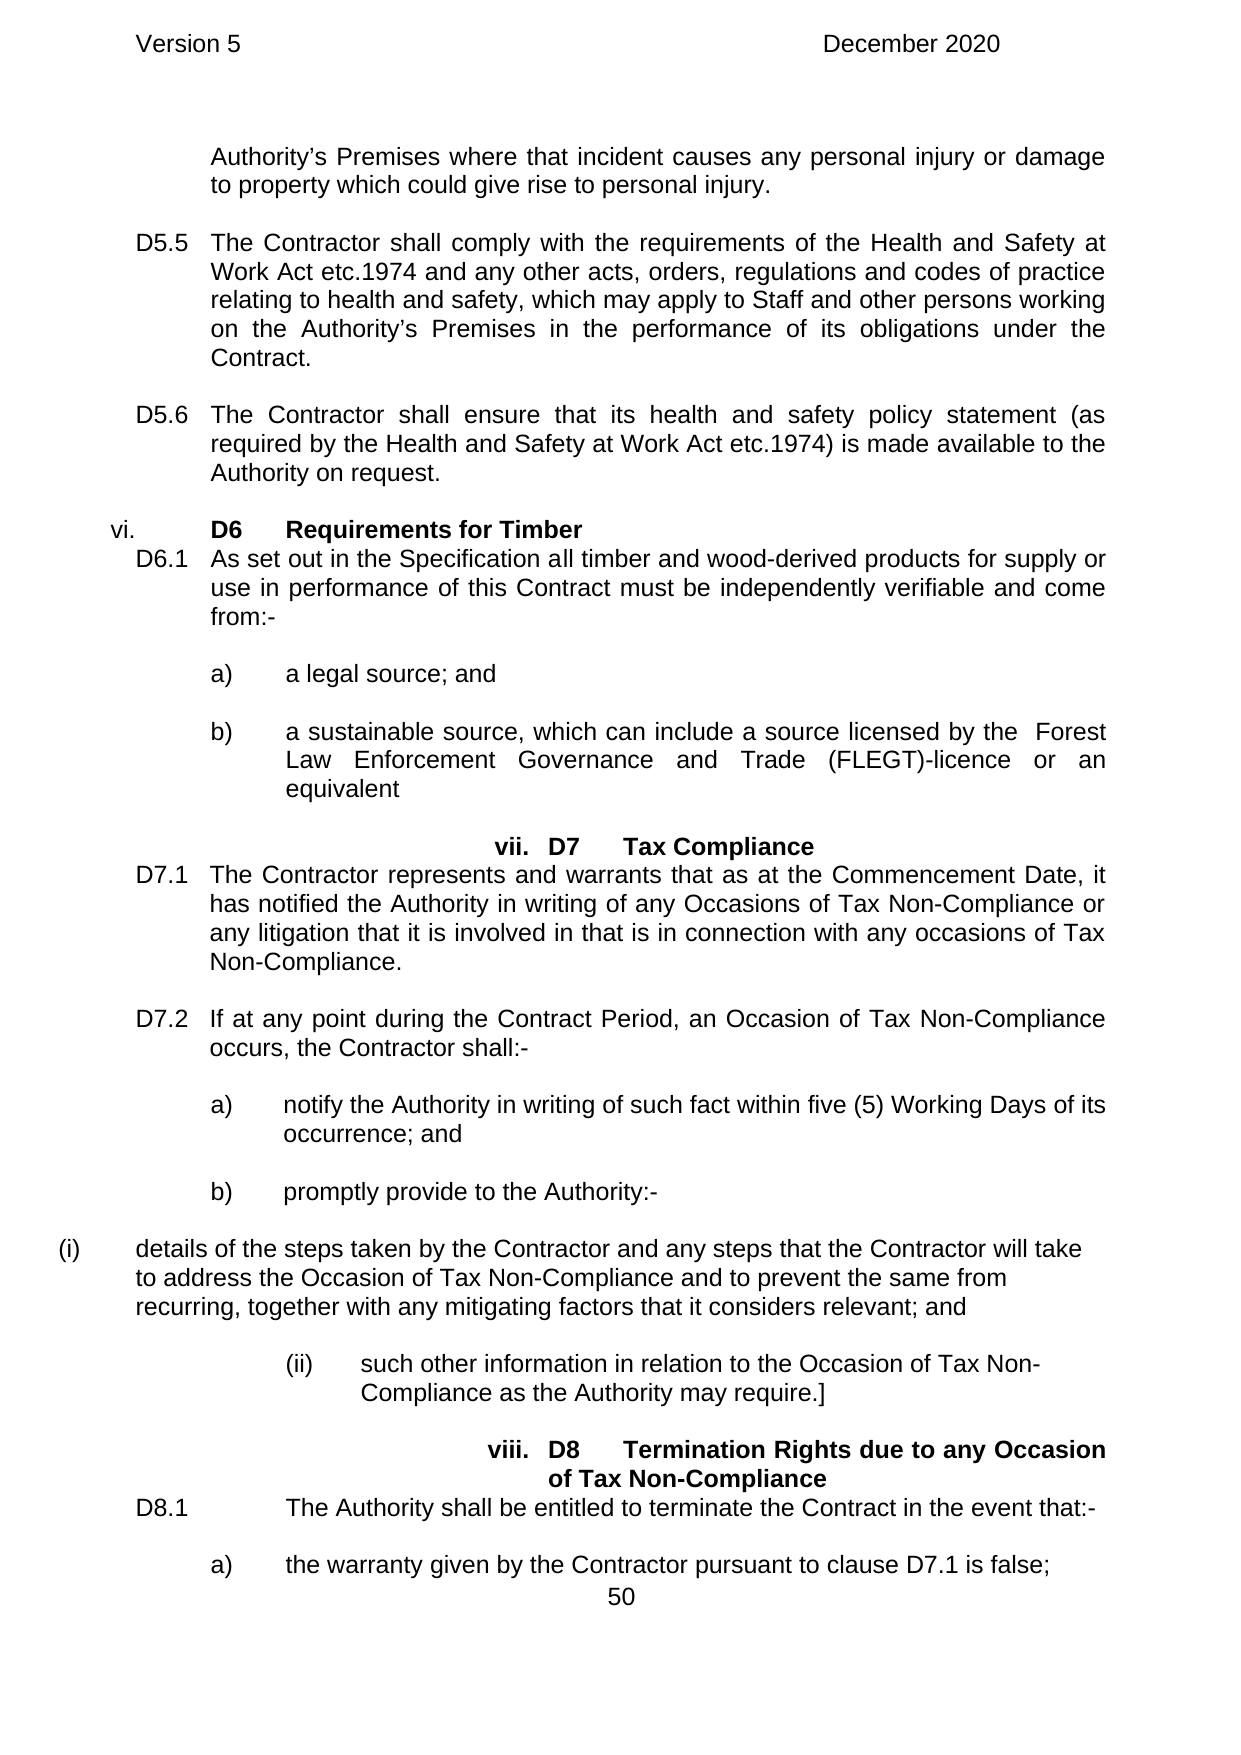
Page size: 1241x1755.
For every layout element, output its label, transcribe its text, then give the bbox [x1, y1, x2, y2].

text D5.5 The Contractor shall comply with the requirements of the Health and Safety at Work Act etc.1974 and any other acts, orders, regulations and codes of practice relating to health and safety, which may apply to Staff and other persons working on the Authority’s Premises in the performance of its obligations under the Contract. [135, 228, 1107, 372]
subtitle D7 Tax Compliance [529, 832, 1107, 860]
list a legal source; and [210, 659, 1107, 688]
list such other information in relation to the Occasion of Tax Non-Compliance as the Authority may require.] [285, 1349, 1107, 1407]
text a) the warranty given by the Contractor pursuant to clause D7.1 is false; [210, 1550, 1107, 1579]
subtitle D8 Termination Rights due to any Occasion of Tax Non-Compliance [529, 1435, 1107, 1493]
text D7.2 If at any point during the Contract Period, an Occasion of Tax Non-Compliance occurs, the Contractor shall:- [135, 1004, 1107, 1062]
list details of the steps taken by the Contractor and any steps that the Contractor will take to address the Occasion of Tax Non-Compliance and to prevent the same from recurring, together with any mitigating factors that it considers relevant; and [58, 1234, 1107, 1320]
text D6.1 As set out in the Specification all timber and wood-derived products for supply or use in performance of this Contract must be independently verifiable and come from:- [135, 544, 1107, 630]
list promptly provide to the Authority:- [210, 1177, 1107, 1205]
text D7.1 The Contractor represents and warrants that as at the Commencement Date, it has notified the Authority in writing of any Occasions of Tax Non-Compliance or any litigation that it is involved in that is in connection with any occasions of Tax Non-Compliance. [135, 860, 1107, 975]
list a sustainable source, which can include a source licensed by the Forest Law Enforcement Governance and Trade (FLEGT)-licence or an equivalent [210, 717, 1107, 803]
subtitle D6 Requirements for Timber [135, 515, 1107, 544]
text Authority’s Premises where that incident causes any personal injury or damage to property which could give rise to personal injury. [135, 142, 1107, 199]
text D8.1 The Authority shall be entitled to terminate the Contract in the event that:- [135, 1493, 1107, 1522]
text D5.6 The Contractor shall ensure that its health and safety policy statement (as required by the Health and Safety at Work Act etc.1974) is made available to the Authority on request. [135, 400, 1107, 487]
list notify the Authority in writing of such fact within five (5) Working Days of its occurrence; and [210, 1090, 1107, 1148]
